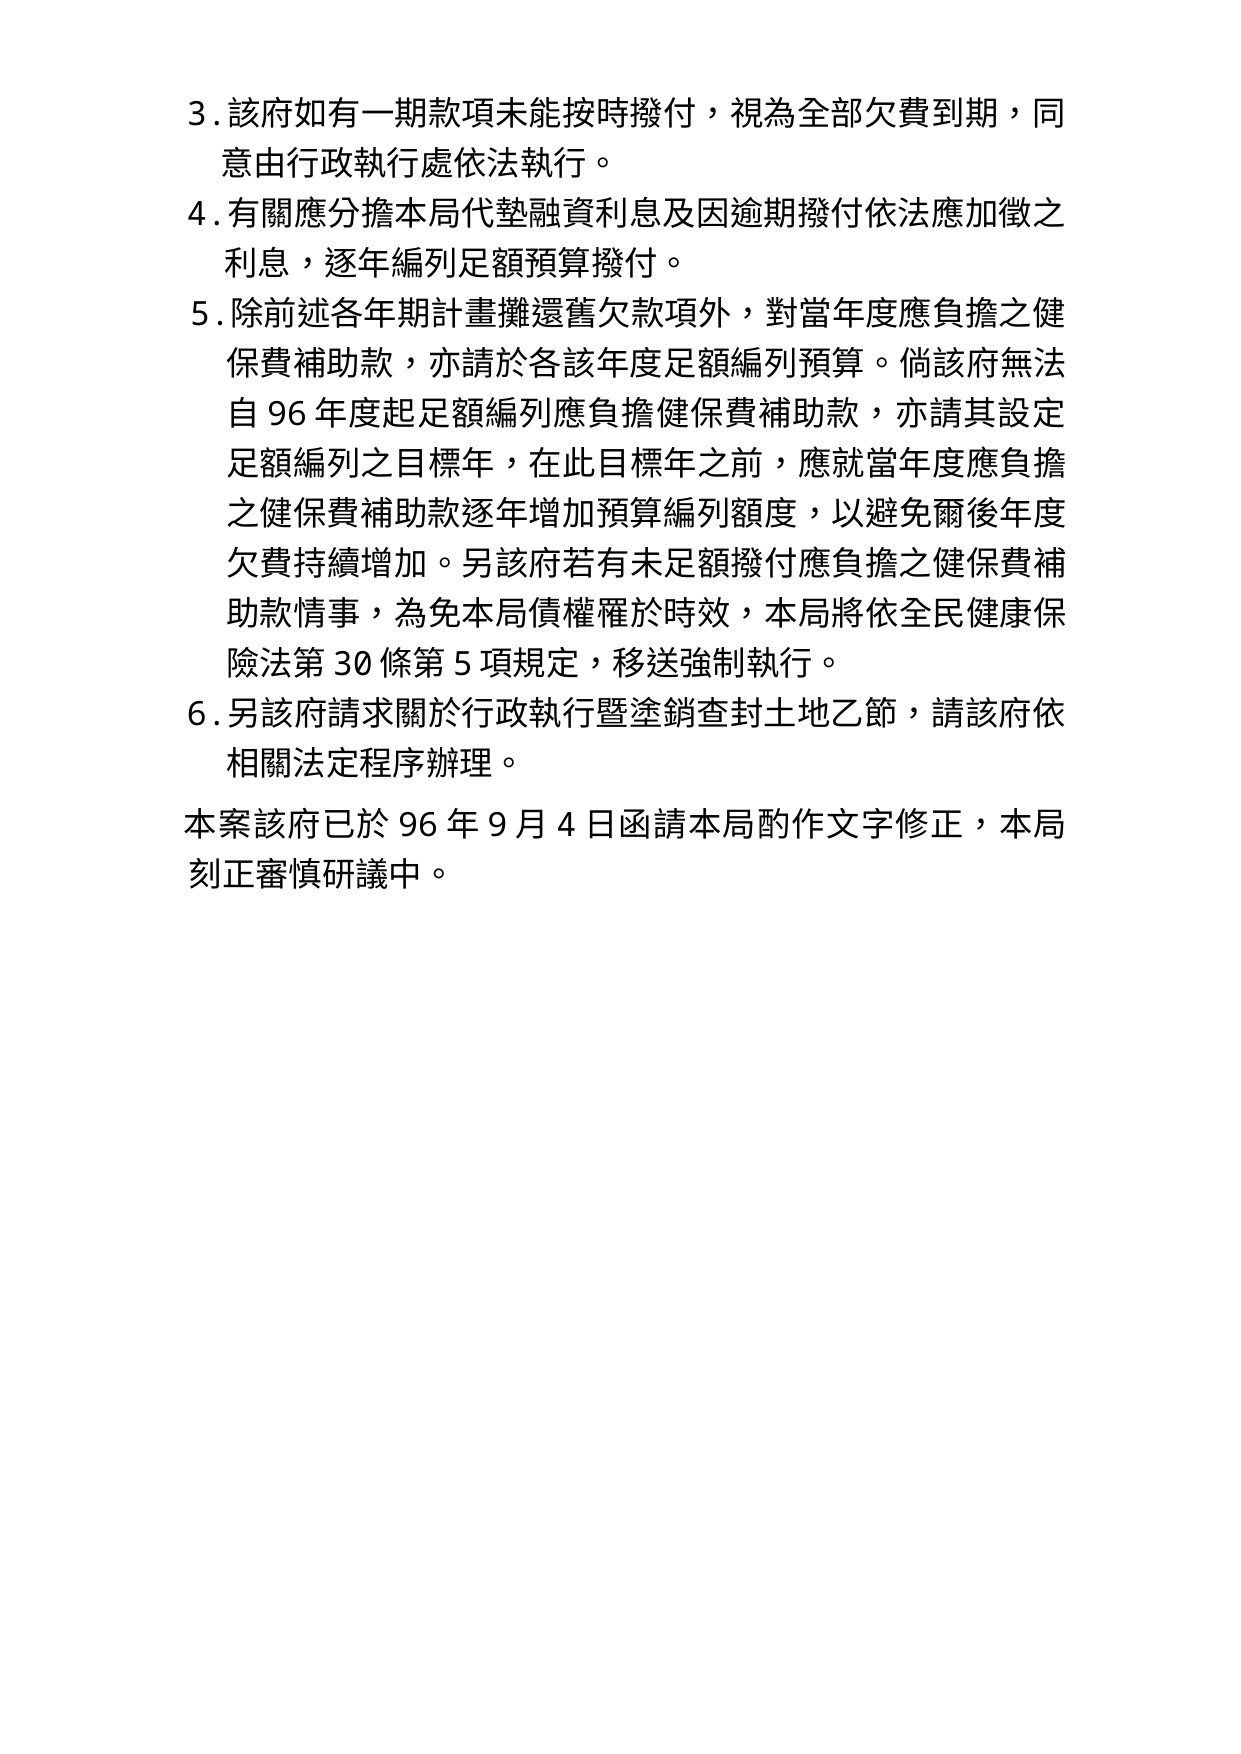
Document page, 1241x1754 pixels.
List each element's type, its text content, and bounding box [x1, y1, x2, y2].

text 3.該府如有一期款項未能按時撥付，視為全部欠費到期，同意由行政執行處依法執行。 [187, 85, 1067, 185]
text 5.除前述各年期計畫攤還舊欠款項外，對當年度應負擔之健保費補助款，亦請於各該年度足額編列預算。倘該府無法自96年度起足額編列應負擔健保費補助款，亦請其設定足額編列之目標年，在此目標年之前，應就當年度應負擔之健保費補助款逐年增加預算編列額度，以避免爾後年度欠費持續增加。另該府若有未足額撥付應負擔之健保費補助款情事，為免本局債權罹於時效，本局將依全民健康保險法第30條第5項規定，移送強制執行。 [190, 285, 1067, 685]
text 6.另該府請求關於行政執行暨塗銷查封土地乙節，請該府依相關法定程序辦理。 [187, 685, 1067, 785]
text 4.有關應分擔本局代墊融資利息及因逾期撥付依法應加徵之利息，逐年編列足額預算撥付。 [187, 185, 1067, 285]
text 本案該府已於96年9月4日函請本局酌作文字修正，本局刻正審慎研議中。 [184, 797, 1067, 897]
